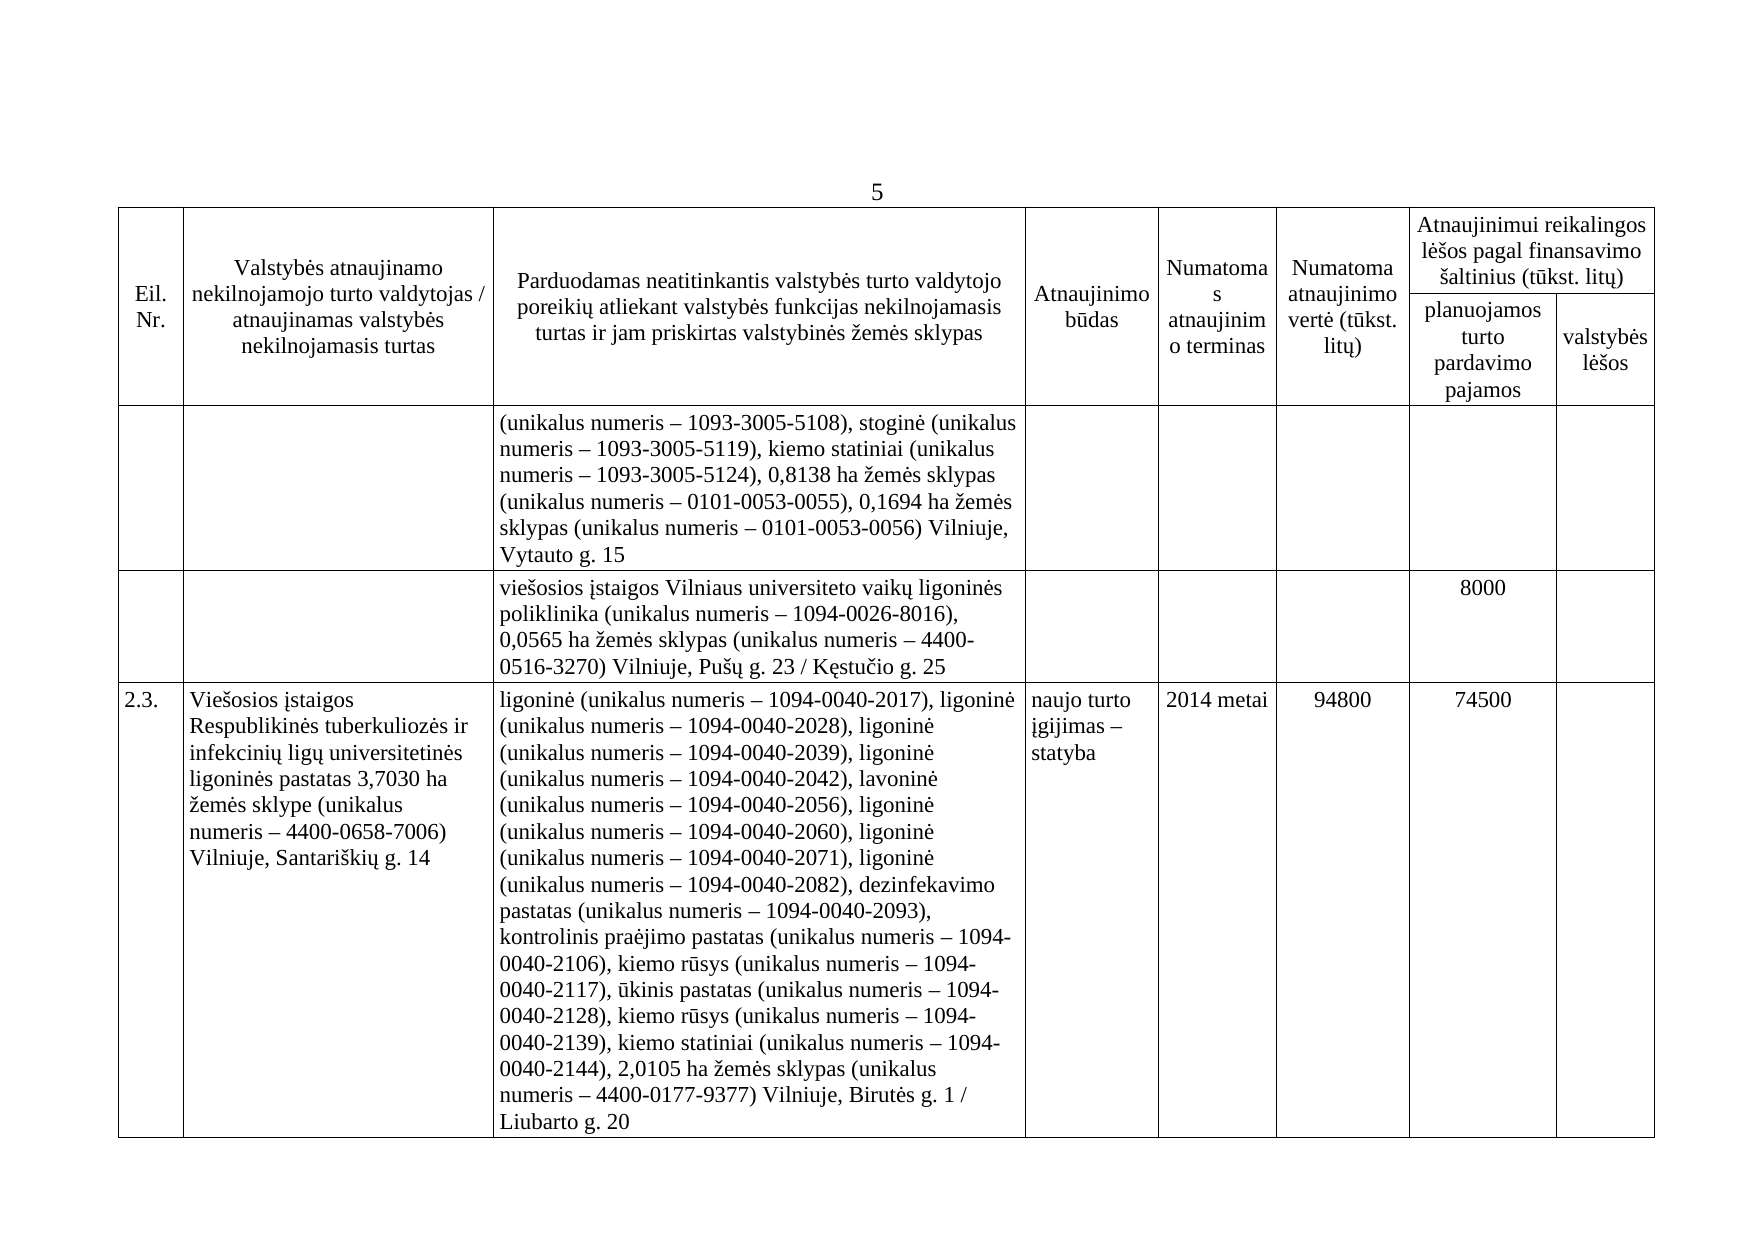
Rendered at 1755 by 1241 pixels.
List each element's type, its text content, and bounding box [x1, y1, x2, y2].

table_cell [119, 406, 183, 570]
table_cell 2.3. [119, 683, 183, 1137]
table_cell [184, 406, 493, 570]
table_header Eil. Nr. [119, 208, 183, 405]
table_cell valstybės lėšos [1557, 294, 1654, 405]
table_header Numatoma atnaujinimo vertė (tūkst. litų) [1277, 208, 1409, 405]
table_cell 2014 metai [1159, 683, 1276, 1137]
table_cell [1557, 571, 1654, 682]
table_cell [184, 571, 493, 682]
table_cell [1159, 406, 1276, 570]
table_header Valstybės atnaujinamo nekilnojamojo turto valdytojas / atnaujinamas valstybės nekilnojamasis turtas [184, 208, 493, 405]
table_cell 74500 [1410, 683, 1556, 1137]
table_cell [1026, 571, 1158, 682]
table_cell [1557, 683, 1654, 1137]
table_header Atnaujinimui reikalingos lėšos pagal finansavimo šaltinius (tūkst. litų) [1410, 208, 1654, 293]
table_cell ligoninė (unikalus numeris – 1094-0040-2017), ligoninė (unikalus numeris – 1094-0040-2028), ligoninė (unikalus numeris – 1094-0040-2039), ligoninė (unikalus numeris – 1094-0040-2042), lavoninė (unikalus numeris – 1094-0040-2056), ligoninė (unikalus numeris – 1094-0040-2060), ligoninė (unikalus numeris – 1094-0040-2071), ligoninė (unikalus numeris – 1094-0040-2082), dezinfekavimo pastatas (unikalus numeris – 1094-0040-2093), kontrolinis praėjimo pastatas (unikalus numeris – 1094-0040-2106), kiemo rūsys (unikalus numeris – 1094-0040-2117), ūkinis pastatas (unikalus numeris – 1094-0040-2128), kiemo rūsys (unikalus numeris – 1094-0040-2139), kiemo statiniai (unikalus numeris – 1094-0040-2144), 2,0105 ha žemės sklypas (unikalus numeris – 4400-0177-9377) Vilniuje, Birutės g. 1 / Liubarto g. 20 [494, 683, 1025, 1137]
table_cell [1277, 571, 1409, 682]
table_cell [1557, 406, 1654, 570]
table_header Numatomas atnaujinimo terminas [1159, 208, 1276, 405]
table_cell [1277, 406, 1409, 570]
table_cell (unikalus numeris – 1093-3005-5108), stoginė (unikalus numeris – 1093-3005-5119), kiemo statiniai (unikalus numeris – 1093-3005-5124), 0,8138 ha žemės sklypas (unikalus numeris – 0101-0053-0055), 0,1694 ha žemės sklypas (unikalus numeris – 0101-0053-0056) Vilniuje, Vytauto g. 15 [494, 406, 1025, 570]
table_cell [119, 571, 183, 682]
table_header Parduodamas neatitinkantis valstybės turto valdytojo poreikių atliekant valstybės funkcijas nekilnojamasis turtas ir jam priskirtas valstybinės žemės sklypas [494, 208, 1025, 405]
table_cell [1410, 406, 1556, 570]
table_cell naujo turto įgijimas – statyba [1026, 683, 1158, 1137]
table_cell planuojamos turto pardavimo pajamos [1410, 294, 1556, 405]
table_cell viešosios įstaigos Vilniaus universiteto vaikų ligoninės poliklinika (unikalus numeris – 1094-0026-8016), 0,0565 ha žemės sklypas (unikalus numeris – 4400-0516-3270) Vilniuje, Pušų g. 23 / Kęstučio g. 25 [494, 571, 1025, 682]
table_header Atnaujinimo būdas [1026, 208, 1158, 405]
table_cell Viešosios įstaigos Respublikinės tuberkuliozės ir infekcinių ligų universitetinės ligoninės pastatas 3,7030 ha žemės sklype (unikalus numeris – 4400-0658-7006) Vilniuje, Santariškių g. 14 [184, 683, 493, 1137]
table_cell [1159, 571, 1276, 682]
table_cell [1026, 406, 1158, 570]
table_cell 8000 [1410, 571, 1556, 682]
table_cell 94800 [1277, 683, 1409, 1137]
